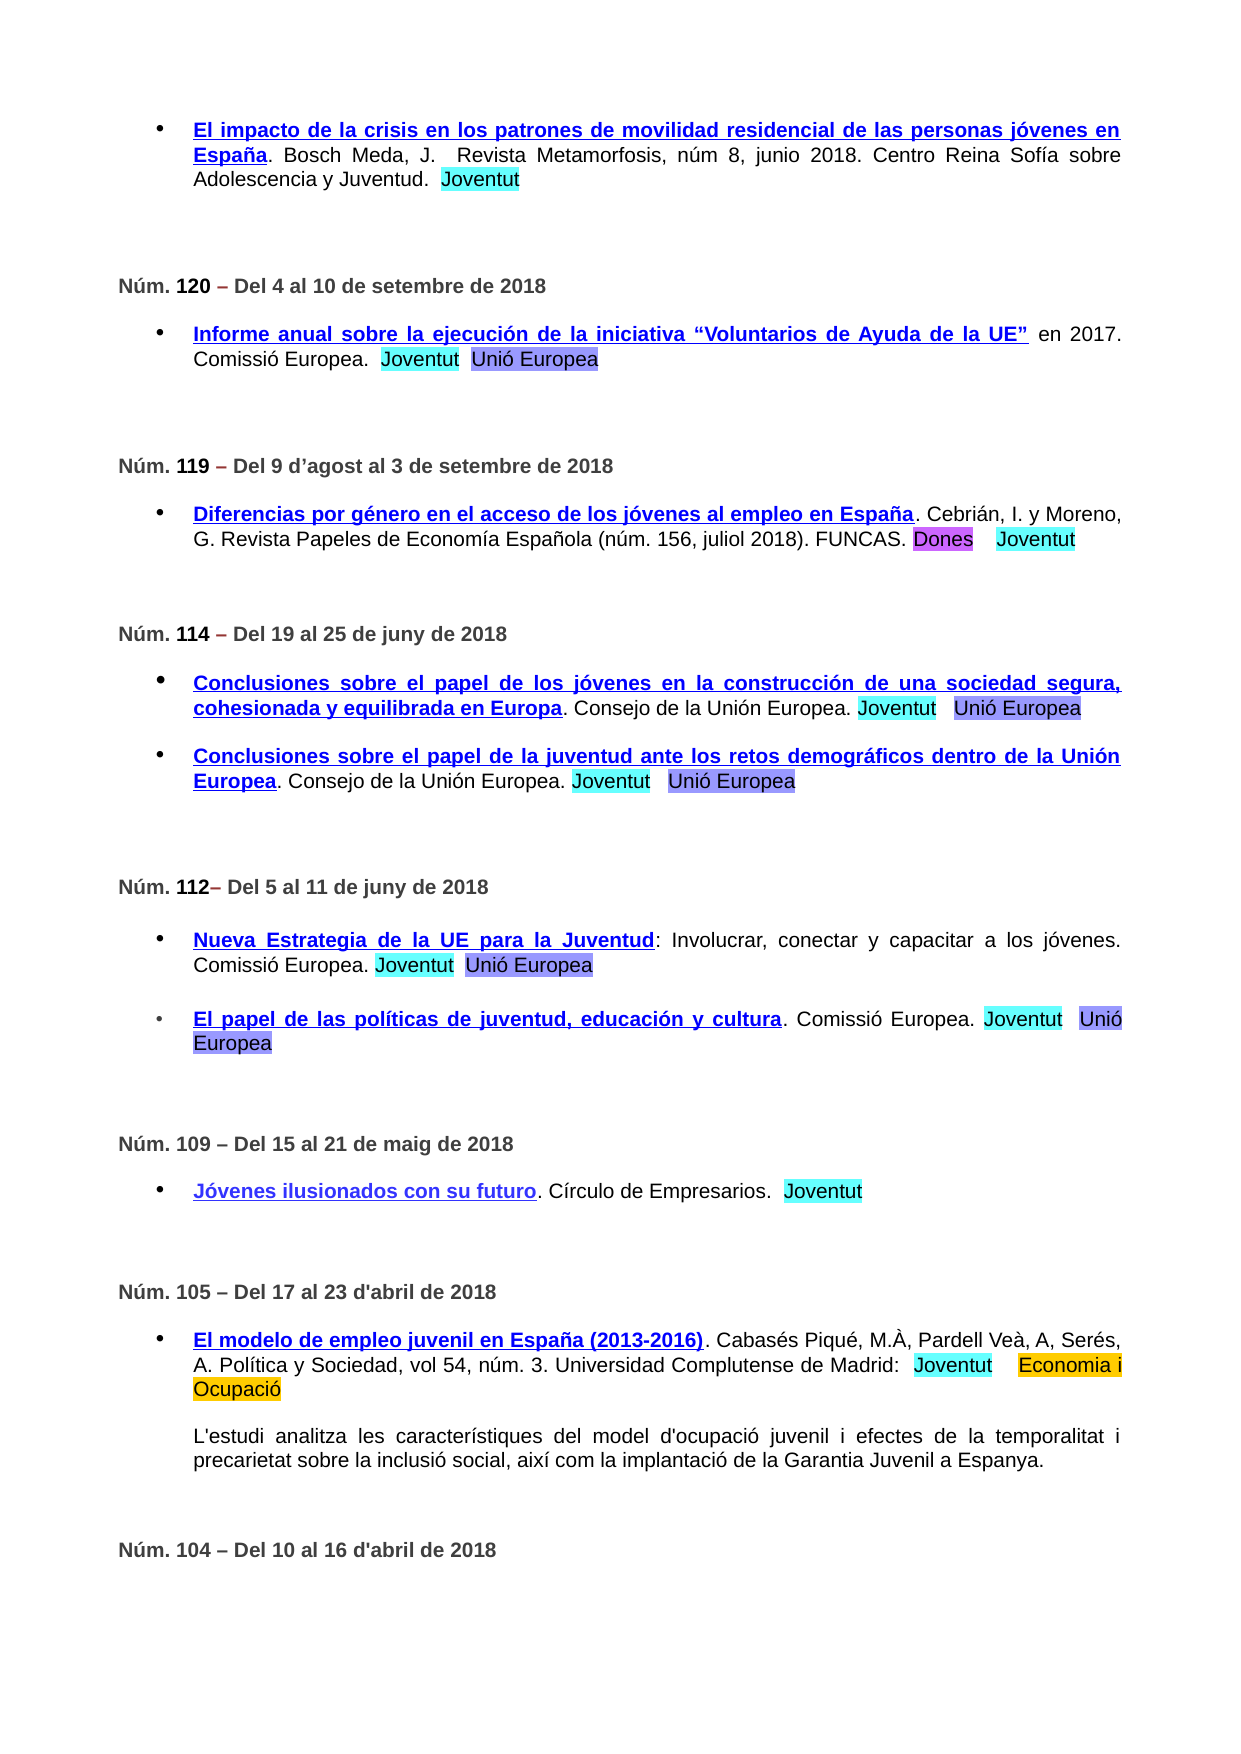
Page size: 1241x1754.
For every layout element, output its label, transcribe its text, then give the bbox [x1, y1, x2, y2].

list Conclusiones sobre el papel de la juventud ante los retos demográficos dentro de la Unión Europea. Consejo de la Unión Europea. Joventut Unió Europea [156, 744, 1122, 793]
subtitle Conclusiones sobre el papel de los jóvenes en la construcción de una sociedad segura, cohesionada y equilibrada en Europa. Consejo de la Unión Europea. Joventut Unió Europea [156, 669, 1122, 720]
text Núm. 120 – Del 4 al 10 de setembre de 2018 [118, 274, 1122, 298]
list El papel de las políticas de juventud, educación y cultura. Comissió Europea. Joventut Unió Europea [156, 1006, 1122, 1054]
list Diferencias por género en el acceso de los jóvenes al empleo en España. Cebrián, I. y Moreno, G. Revista Papeles de Economía Española (núm. 156, juliol 2018). FUNCAS. Dones Joventut [156, 502, 1122, 551]
text Núm. 109 – Del 15 al 21 de maig de 2018 [118, 1132, 1122, 1156]
list Informe anual sobre la ejecución de la iniciativa “Voluntarios de Ayuda de la UE” en 2017. Comissió Europea. Joventut Unió Europea [156, 322, 1122, 371]
text Núm. 112– Del 5 al 11 de juny de 2018 [118, 874, 1122, 898]
text Núm. 104 – Del 10 al 16 d'abril de 2018 [118, 1538, 1122, 1562]
list El modelo de empleo juvenil en España (2013-2016). Cabasés Piqué, M.À, Pardell Veà, A, Serés, A. Política y Sociedad, vol 54, núm. 3. Universidad Complutense de Madrid: Joventut Economia i Ocupació [156, 1328, 1122, 1401]
list Nueva Estrategia de la UE para la Juventud: Involucrar, conectar y capacitar a los jóvenes. Comissió Europea. Joventut Unió Europea [156, 928, 1122, 977]
text Núm. 114 – Del 19 al 25 de juny de 2018 [118, 622, 1122, 646]
text Núm. 119 – Del 9 d’agost al 3 de setembre de 2018 [118, 454, 1122, 478]
list Jóvenes ilusionados con su futuro. Círculo de Empresarios. Joventut [156, 1179, 1122, 1204]
text L'estudi analitza les característiques del model d'ocupació juvenil i efectes de la temporalitat i precarietat sobre la inclusió social, així com la implantació de la Garantia Juvenil a Espanya. [193, 1424, 1122, 1472]
text Núm. 105 – Del 17 al 23 d'abril de 2018 [118, 1280, 1122, 1304]
list El impacto de la crisis en los patrones de movilidad residencial de las personas jóvenes en España. Bosch Meda, J. Revista Metamorfosis, núm 8, junio 2018. Centro Reina Sofía sobre Adolescencia y Juventud. Joventut [156, 118, 1122, 191]
